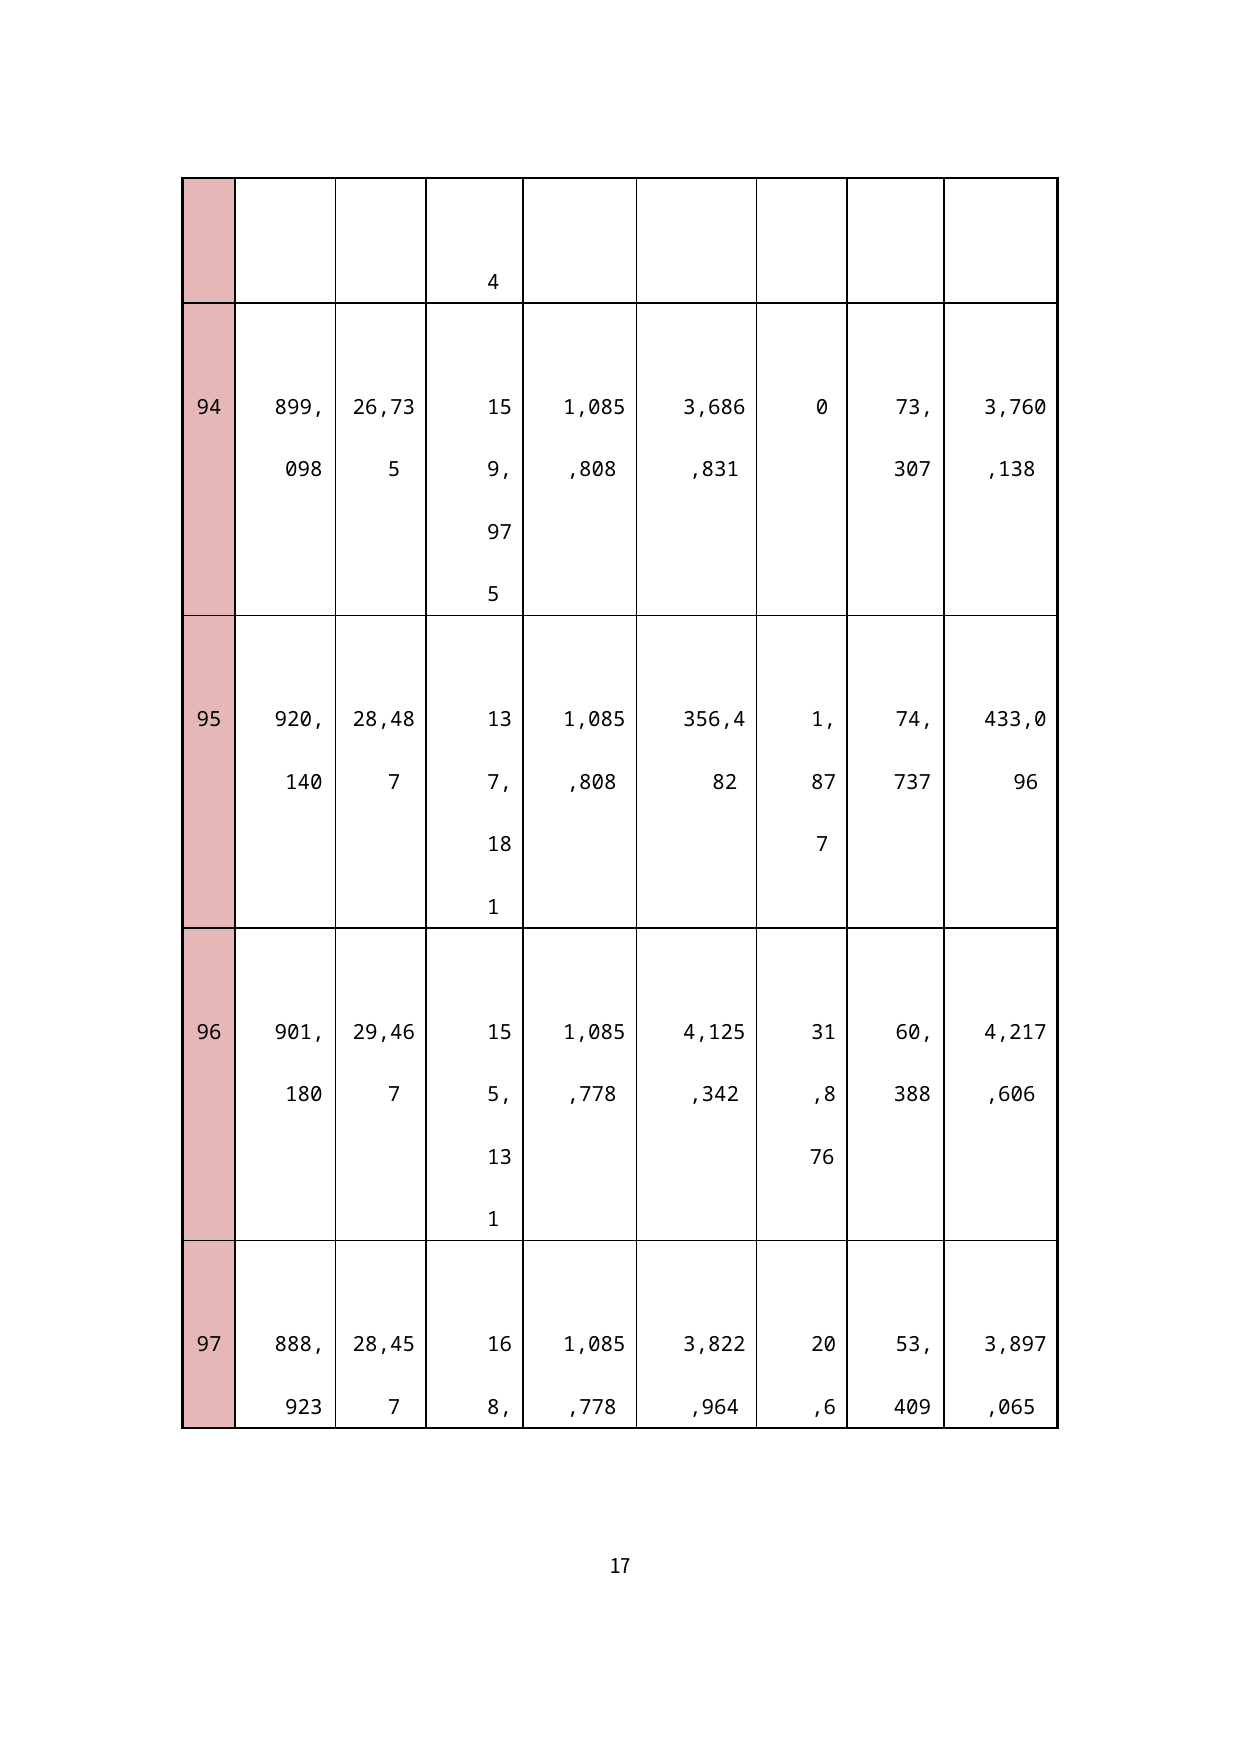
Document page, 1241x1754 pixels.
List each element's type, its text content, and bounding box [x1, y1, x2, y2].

table_cell 60,388 [848, 929, 943, 1240]
table_cell 26,735 [336, 304, 425, 615]
table_cell 3,822,964 [637, 1241, 756, 1427]
table_cell 899,098 [236, 304, 335, 615]
table_cell 3,760,138 [945, 304, 1056, 615]
table_cell [524, 179, 636, 302]
table_cell [336, 179, 425, 302]
table_cell 1,085,808 [524, 616, 636, 927]
table_cell 137,181 [427, 616, 522, 927]
table_cell [757, 179, 846, 302]
table_cell 356,482 [637, 616, 756, 927]
table_cell 97 [184, 1241, 234, 1427]
table_cell 0 [757, 304, 846, 615]
table_cell 1,877 [757, 616, 846, 927]
table_cell 433,096 [945, 616, 1056, 927]
table_cell 168, [427, 1241, 522, 1427]
table_cell 1,085,778 [524, 929, 636, 1240]
table_cell 155,131 [427, 929, 522, 1240]
table_cell 28,487 [336, 616, 425, 927]
table_cell [184, 179, 234, 302]
table_cell 901,180 [236, 929, 335, 1240]
table_cell [236, 179, 335, 302]
table_cell [848, 179, 943, 302]
table_cell [637, 179, 756, 302]
table_cell 3,686,831 [637, 304, 756, 615]
table_cell 159,975 [427, 304, 522, 615]
table_cell 74,737 [848, 616, 943, 927]
table_cell 3,897,065 [945, 1241, 1056, 1427]
table_cell 1,085,778 [524, 1241, 636, 1427]
table_cell 94 [184, 304, 234, 615]
table_cell 4,217,606 [945, 929, 1056, 1240]
table_cell 53,409 [848, 1241, 943, 1427]
table_cell 73,307 [848, 304, 943, 615]
table_cell 28,457 [336, 1241, 425, 1427]
table_cell 4,125,342 [637, 929, 756, 1240]
table_cell 95 [184, 616, 234, 927]
table_cell 1,085,808 [524, 304, 636, 615]
table_cell 888,923 [236, 1241, 335, 1427]
table_cell 29,467 [336, 929, 425, 1240]
table_cell 920,140 [236, 616, 335, 927]
table_cell 4 [427, 179, 522, 302]
table_cell 20,6 [757, 1241, 846, 1427]
table_cell [945, 179, 1056, 302]
table_cell 31,876 [757, 929, 846, 1240]
table_cell 96 [184, 929, 234, 1240]
